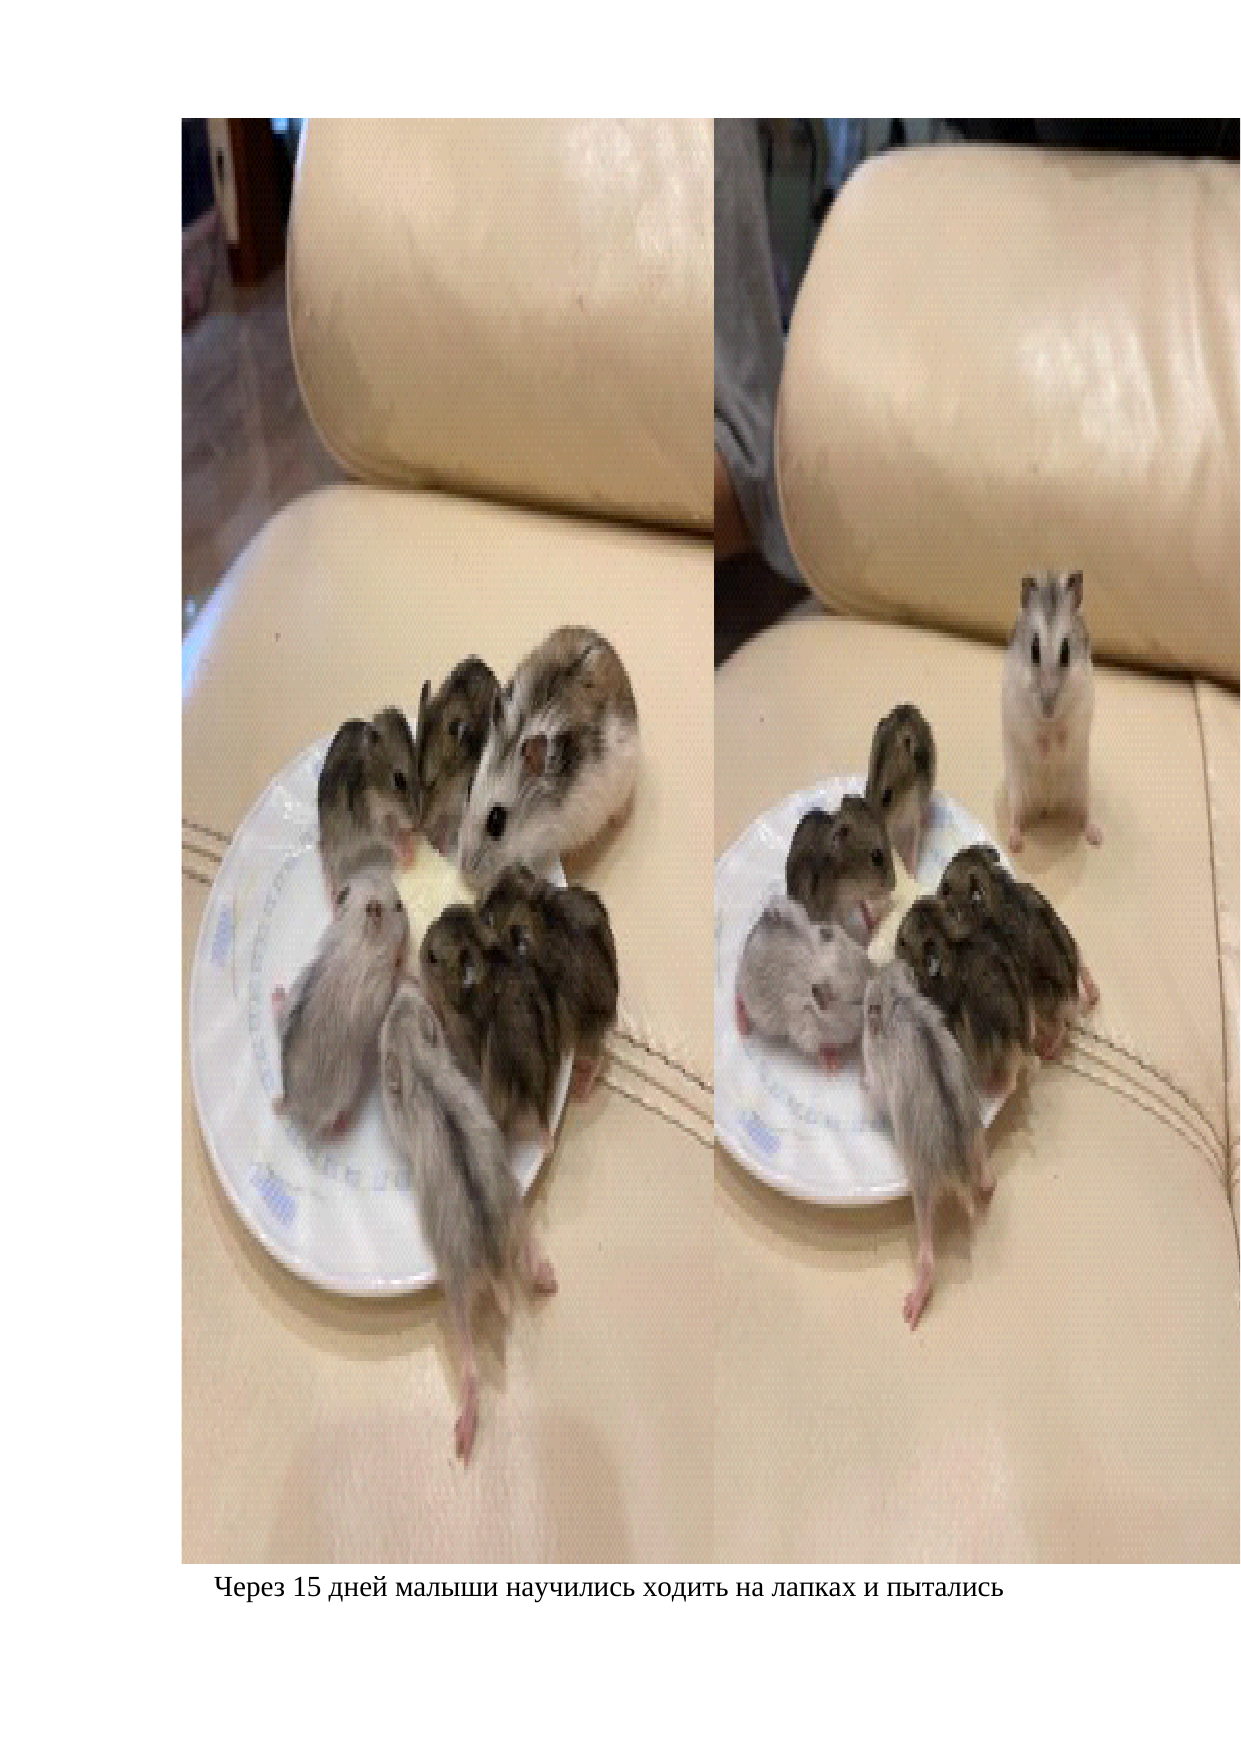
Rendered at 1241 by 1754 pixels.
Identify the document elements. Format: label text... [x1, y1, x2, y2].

text Через 15 дней малыши научились ходить на лапках и пытались [214, 1569, 1011, 1603]
